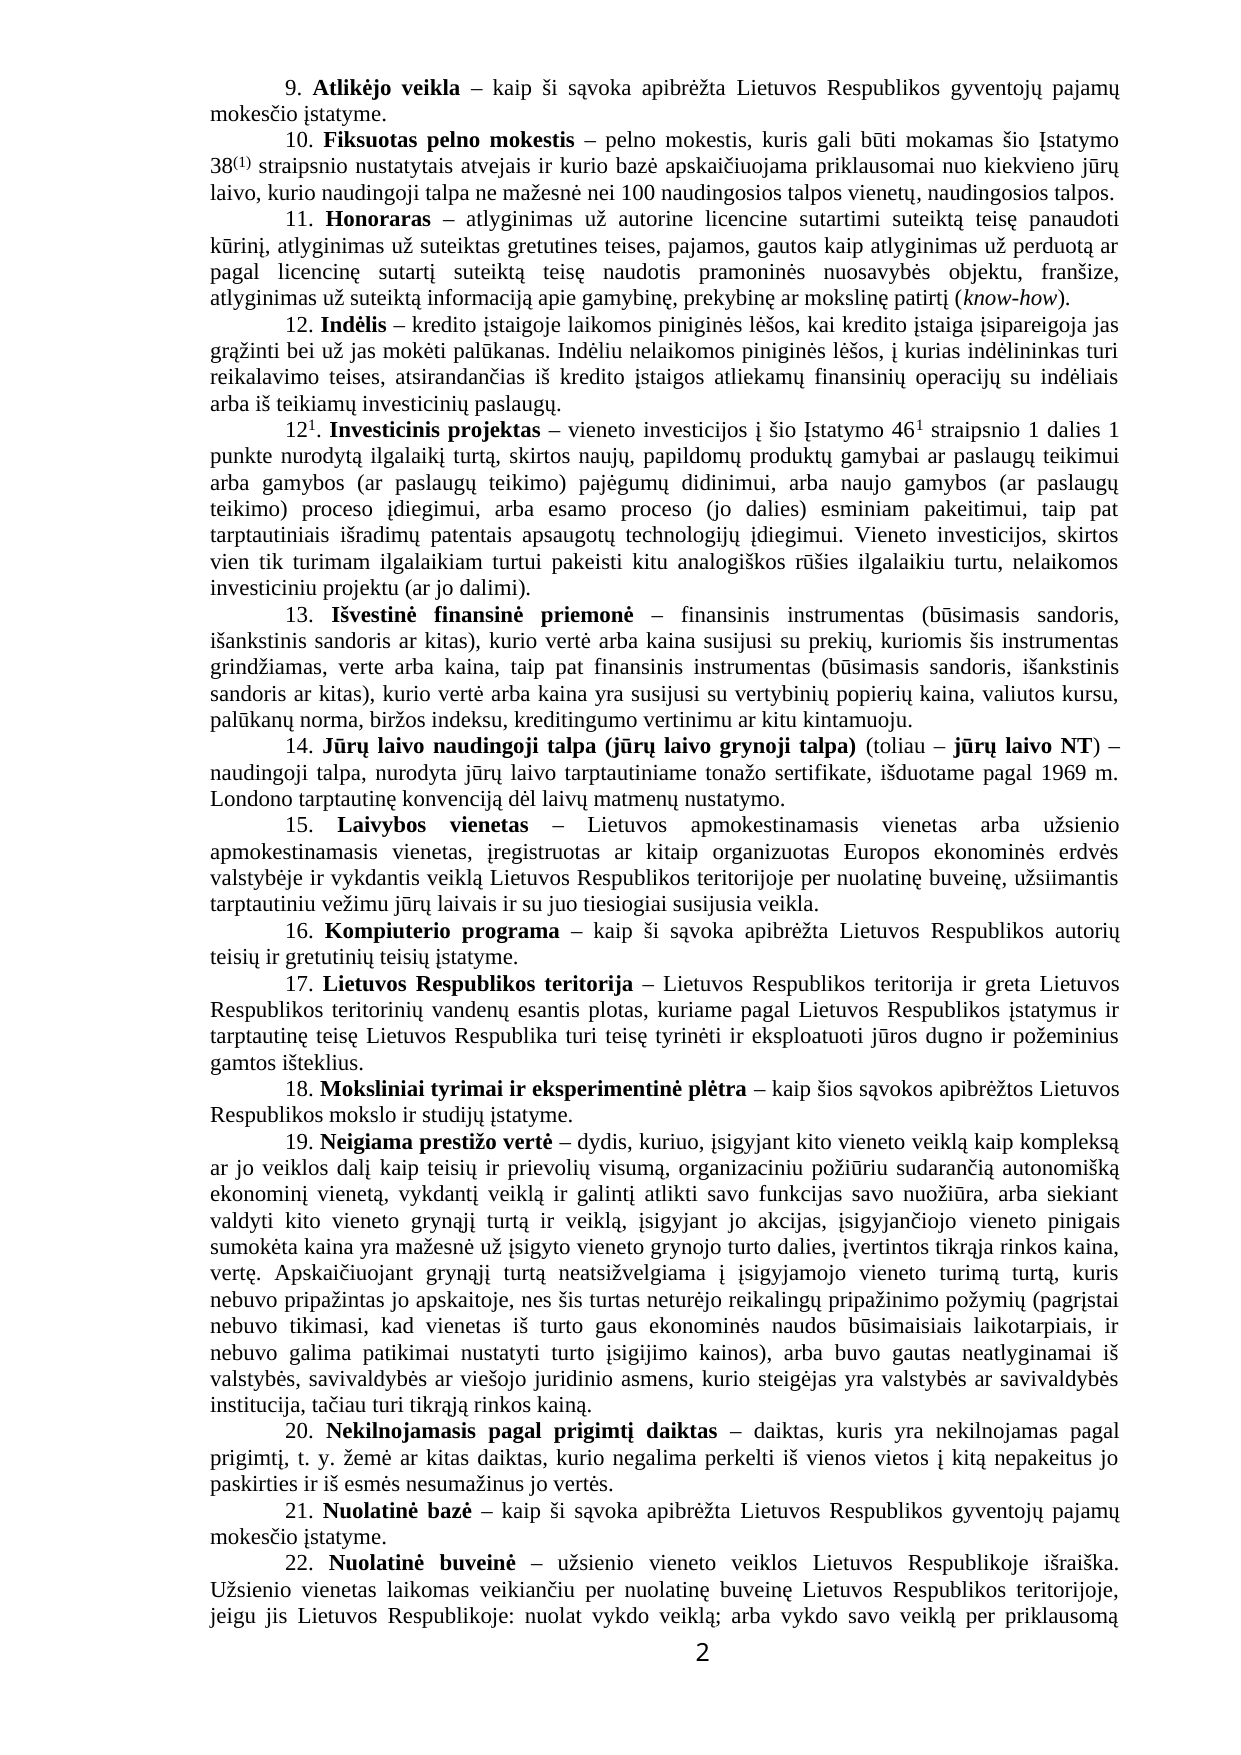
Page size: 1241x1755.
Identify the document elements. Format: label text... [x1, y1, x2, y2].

text 15. Laivybos vienetas – Lietuvos apmokestinamasis vienetas arba užsienio apmokestinamasis vienetas, įregistruotas ar kitaip organizuotas Europos ekonominės erdvės valstybėje ir vykdantis veiklą Lietuvos Respublikos teritorijoje per nuolatinę buveinę, užsiimantis tarptautiniu vežimu jūrų laivais ir su juo tiesiogiai susijusia veikla. [210, 811, 1120, 917]
text 19. Neigiama prestižo vertė – dydis, kuriuo, įsigyjant kito vieneto veiklą kaip kompleksą ar jo veiklos dalį kaip teisių ir prievolių visumą, organizaciniu požiūriu sudarančią autonomišką ekonominį vienetą, vykdantį veiklą ir galintį atlikti savo funkcijas savo nuožiūra, arba siekiant valdyti kito vieneto grynąjį turtą ir veiklą, įsigyjant jo akcijas, įsigyjančiojo vieneto pinigais sumokėta kaina yra mažesnė už įsigyto vieneto grynojo turto dalies, įvertintos tikrąja rinkos kaina, vertę. Apskaičiuojant grynąjį turtą neatsižvelgiama į įsigyjamojo vieneto turimą turtą, kuris nebuvo pripažintas jo apskaitoje, nes šis turtas neturėjo reikalingų pripažinimo požymių (pagrįstai nebuvo tikimasi, kad vienetas iš turto gaus ekonominės naudos būsimaisiais laikotarpiais, ir nebuvo galima patikimai nustatyti turto įsigijimo kainos), arba buvo gautas neatlyginamai iš valstybės, savivaldybės ar viešojo juridinio asmens, kurio steigėjas yra valstybės ar savivaldybės institucija, tačiau turi tikrąją rinkos kainą. [210, 1128, 1120, 1418]
text 20. Nekilnojamasis pagal prigimtį daiktas – daiktas, kuris yra nekilnojamas pagal prigimtį, t. y. žemė ar kitas daiktas, kurio negalima perkelti iš vienos vietos į kitą nepakeitus jo paskirties ir iš esmės nesumažinus jo vertės. [210, 1418, 1120, 1497]
text 9. Atlikėjo veikla – kaip ši sąvoka apibrėžta Lietuvos Respublikos gyventojų pajamų mokesčio įstatyme. [210, 73, 1120, 126]
text 16. Kompiuterio programa – kaip ši sąvoka apibrėžta Lietuvos Respublikos autorių teisių ir gretutinių teisių įstatyme. [210, 917, 1120, 969]
text 12. Indėlis – kredito įstaigoje laikomos piniginės lėšos, kai kredito įstaiga įsipareigoja jas grąžinti bei už jas mokėti palūkanas. Indėliu nelaikomos piniginės lėšos, į kurias indėlininkas turi reikalavimo teises, atsirandančias iš kredito įstaigos atliekamų finansinių operacijų su indėliais arba iš teikiamų investicinių paslaugų. [210, 311, 1120, 416]
text 11. Honoraras – atlyginimas už autorine licencine sutartimi suteiktą teisę panaudoti kūrinį, atlyginimas už suteiktas gretutines teises, pajamos, gautos kaip atlyginimas už perduotą ar pagal licencinę sutartį suteiktą teisę naudotis pramoninės nuosavybės objektu, franšize, atlyginimas už suteiktą informaciją apie gamybinę, prekybinę ar mokslinę patirtį (know-how). [210, 205, 1120, 311]
text 13. Išvestinė finansinė priemonė – finansinis instrumentas (būsimasis sandoris, išankstinis sandoris ar kitas), kurio vertė arba kaina susijusi su prekių, kuriomis šis instrumentas grindžiamas, verte arba kaina, taip pat finansinis instrumentas (būsimasis sandoris, išankstinis sandoris ar kitas), kurio vertė arba kaina yra susijusi su vertybinių popierių kaina, valiutos kursu, palūkanų norma, biržos indeksu, kreditingumo vertinimu ar kitu kintamuoju. [210, 601, 1120, 732]
text 10. Fiksuotas pelno mokestis – pelno mokestis, kuris gali būti mokamas šio Įstatymo 38(1) straipsnio nustatytais atvejais ir kurio bazė apskaičiuojama priklausomai nuo kiekvieno jūrų laivo, kurio naudingoji talpa ne mažesnė nei 100 naudingosios talpos vienetų, naudingosios talpos. [210, 126, 1120, 205]
text 18. Moksliniai tyrimai ir eksperimentinė plėtra – kaip šios sąvokos apibrėžtos Lietuvos Respublikos mokslo ir studijų įstatyme. [210, 1075, 1120, 1128]
text 17. Lietuvos Respublikos teritorija – Lietuvos Respublikos teritorija ir greta Lietuvos Respublikos teritorinių vandenų esantis plotas, kuriame pagal Lietuvos Respublikos įstatymus ir tarptautinę teisę Lietuvos Respublika turi teisę tyrinėti ir eksploatuoti jūros dugno ir požeminius gamtos išteklius. [210, 969, 1120, 1075]
text 14. Jūrų laivo naudingoji talpa (jūrų laivo grynoji talpa) (toliau – jūrų laivo NT) – naudingoji talpa, nurodyta jūrų laivo tarptautiniame tonažo sertifikate, išduotame pagal 1969 m. Londono tarptautinę konvenciją dėl laivų matmenų nustatymo. [210, 732, 1120, 811]
text 22. Nuolatinė buveinė – užsienio vieneto veiklos Lietuvos Respublikoje išraiška. Užsienio vienetas laikomas veikiančiu per nuolatinę buveinę Lietuvos Respublikos teritorijoje, jeigu jis Lietuvos Respublikoje: nuolat vykdo veiklą; arba vykdo savo veiklą per priklausomą [210, 1549, 1120, 1628]
text 21. Nuolatinė bazė – kaip ši sąvoka apibrėžta Lietuvos Respublikos gyventojų pajamų mokesčio įstatyme. [210, 1497, 1120, 1549]
text 121. Investicinis projektas – vieneto investicijos į šio Įstatymo 461 straipsnio 1 dalies 1 punkte nurodytą ilgalaikį turtą, skirtos naujų, papildomų produktų gamybai ar paslaugų teikimui arba gamybos (ar paslaugų teikimo) pajėgumų didinimui, arba naujo gamybos (ar paslaugų teikimo) proceso įdiegimui, arba esamo proceso (jo dalies) esminiam pakeitimui, taip pat tarptautiniais išradimų patentais apsaugotų technologijų įdiegimui. Vieneto investicijos, skirtos vien tik turimam ilgalaikiam turtui pakeisti kitu analogiškos rūšies ilgalaikiu turtu, nelaikomos investiciniu projektu (ar jo dalimi). [210, 416, 1120, 601]
